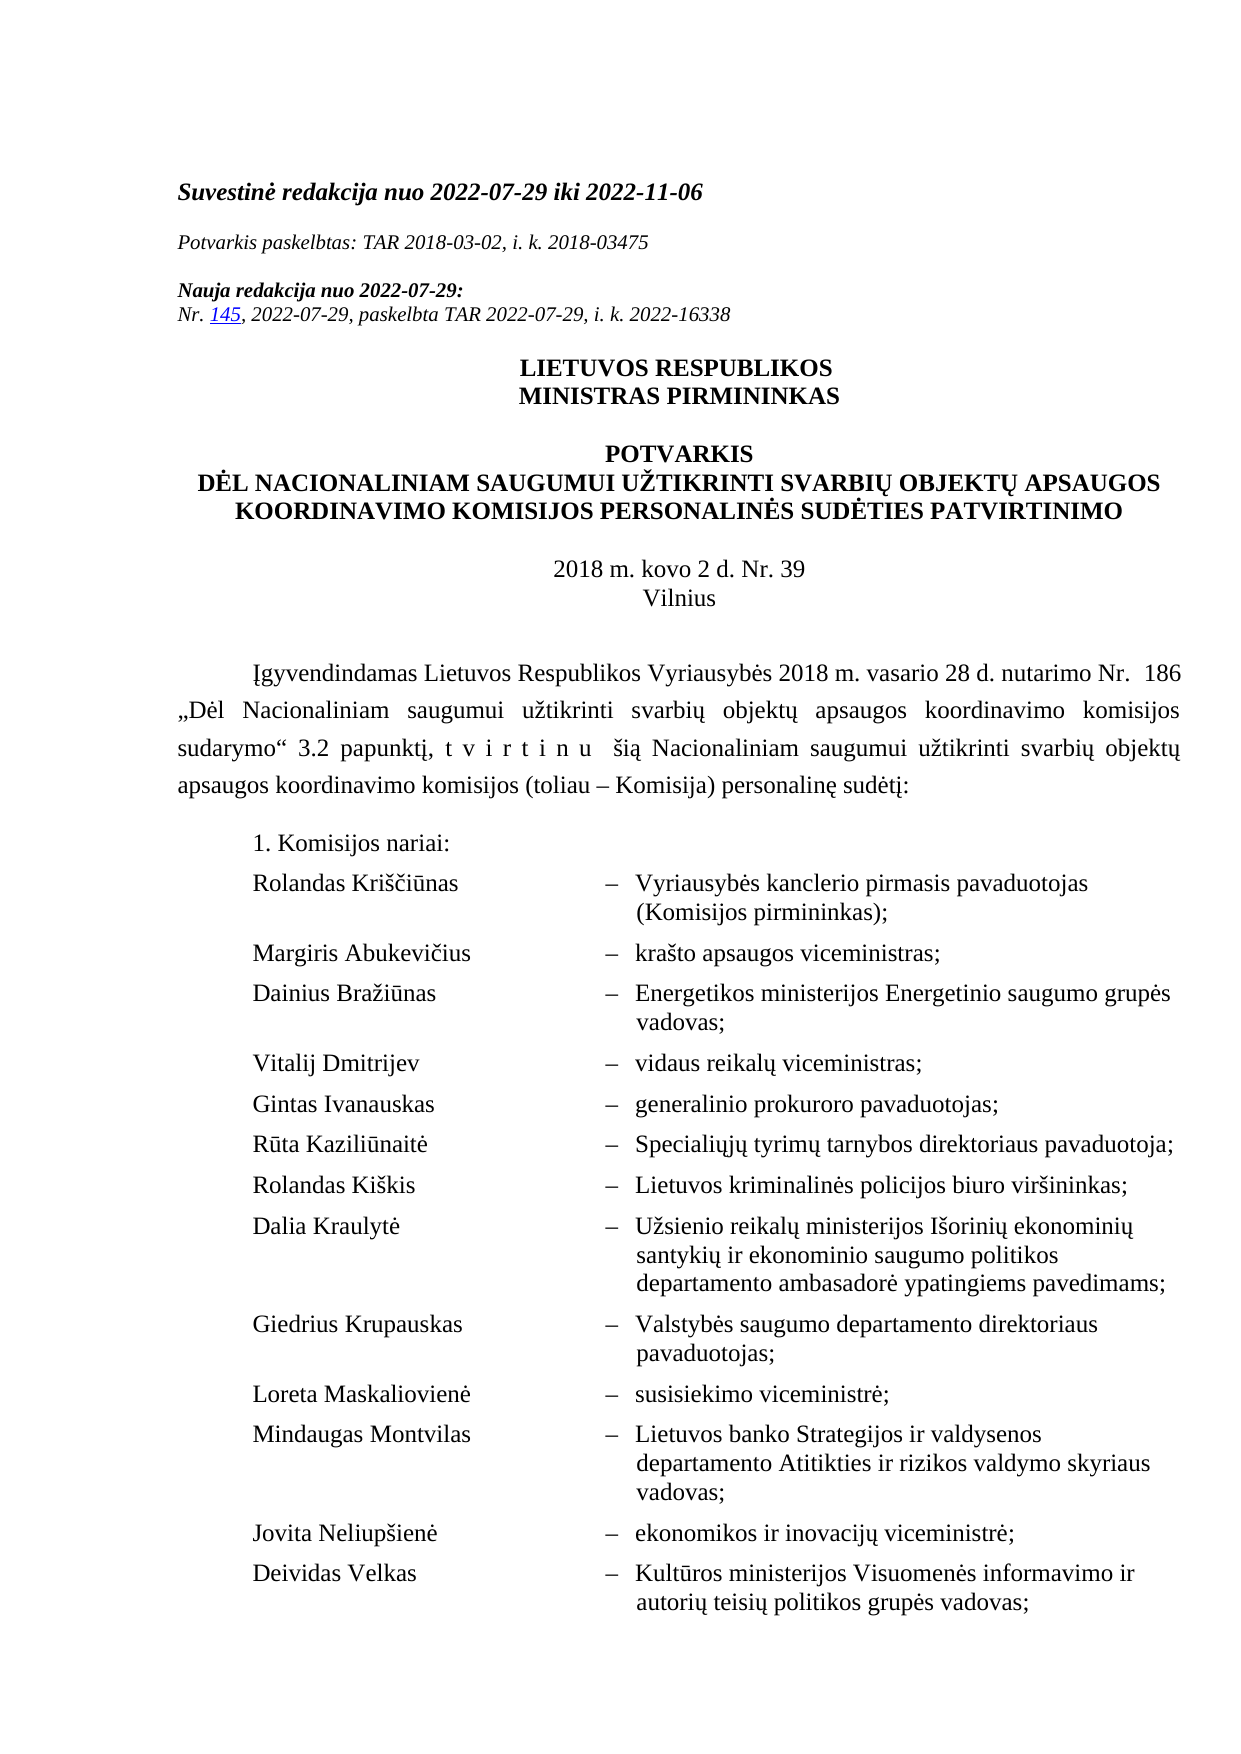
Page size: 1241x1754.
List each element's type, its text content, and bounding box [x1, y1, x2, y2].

text Margiris Abukevičius – krašto apsaugos viceministras; [252, 938, 1181, 967]
text DĖL NACIONALINIAM SAUGUMUI UŽTIKRINTI SVARBIŲ OBJEKTŲ APSAUGOS KOORDINAVIMO KOMISIJOS PERSONALINĖS SUDĖTIES PATVIRTINIMO [177, 468, 1181, 525]
text Dainius Bražiūnas – Energetikos ministerijos Energetinio saugumo grupės vadovas; [252, 978, 1181, 1036]
text Jovita Neliupšienė – ekonomikos ir inovacijų viceministrė; [252, 1518, 1181, 1546]
text Mindaugas Montvilas – Lietuvos banko Strategijos ir valdysenos departamento Atitikties ir rizikos valdymo skyriaus vadovas; [252, 1419, 1181, 1506]
text Potvarkis paskelbtas: TAR 2018-03-02, i. k. 2018-03475 [177, 230, 1181, 254]
text Loreta Maskaliovienė – susisiekimo viceministrė; [252, 1379, 1181, 1407]
text Rolandas Kriščiūnas – Vyriausybės kanclerio pirmasis pavaduotojas (Komisijos pirmininkas); [252, 868, 1181, 926]
text POTVARKIS [177, 439, 1181, 468]
text Įgyvendindamas Lietuvos Respublikos Vyriausybės 2018 m. vasario 28 d. nutarimo Nr. 186 „Dėl Nacionaliniam saugumui užtikrinti svarbių objektų apsaugos koordinavimo komisijos sudarymo“ 3.2 papunktį, tvirtinu šią Nacionaliniam saugumui užtikrinti svarbių objektų apsaugos koordinavimo komisijos (toliau – Komisija) personalinę sudėtį: [177, 649, 1181, 799]
text Giedrius Krupauskas – Valstybės saugumo departamento direktoriaus pavaduotojas; [252, 1309, 1181, 1367]
text MINISTRAS PIRMININKAS [177, 381, 1181, 410]
text Suvestinė redakcija nuo 2022-07-29 iki 2022-11-06 [177, 177, 1181, 206]
text Nr. 145, 2022-07-29, paskelbta TAR 2022-07-29, i. k. 2022-16338 [177, 302, 1181, 326]
text Vilnius [177, 583, 1181, 611]
text Deividas Velkas – Kultūros ministerijos Visuomenės informavimo ir autorių teisių politikos grupės vadovas; [252, 1558, 1181, 1616]
text 2018 m. kovo 2 d. Nr. 39 [177, 554, 1181, 583]
text LIETUVOS RESPUBLIKOS [177, 353, 1181, 381]
text Rūta Kaziliūnaitė – Specialiųjų tyrimų tarnybos direktoriaus pavaduotoja; [252, 1129, 1181, 1158]
text Nauja redakcija nuo 2022-07-29: [177, 278, 1181, 302]
text Dalia Kraulytė – Užsienio reikalų ministerijos Išorinių ekonominių santykių ir ekonominio saugumo politikos departamento ambasadorė ypatingiems pavedimams; [252, 1211, 1181, 1297]
text Rolandas Kiškis – Lietuvos kriminalinės policijos biuro viršininkas; [252, 1170, 1181, 1199]
text Vitalij Dmitrijev – vidaus reikalų viceministras; [252, 1048, 1181, 1077]
text 1. Komisijos nariai: [252, 828, 1181, 856]
text Gintas Ivanauskas – generalinio prokuroro pavaduotojas; [252, 1089, 1181, 1117]
